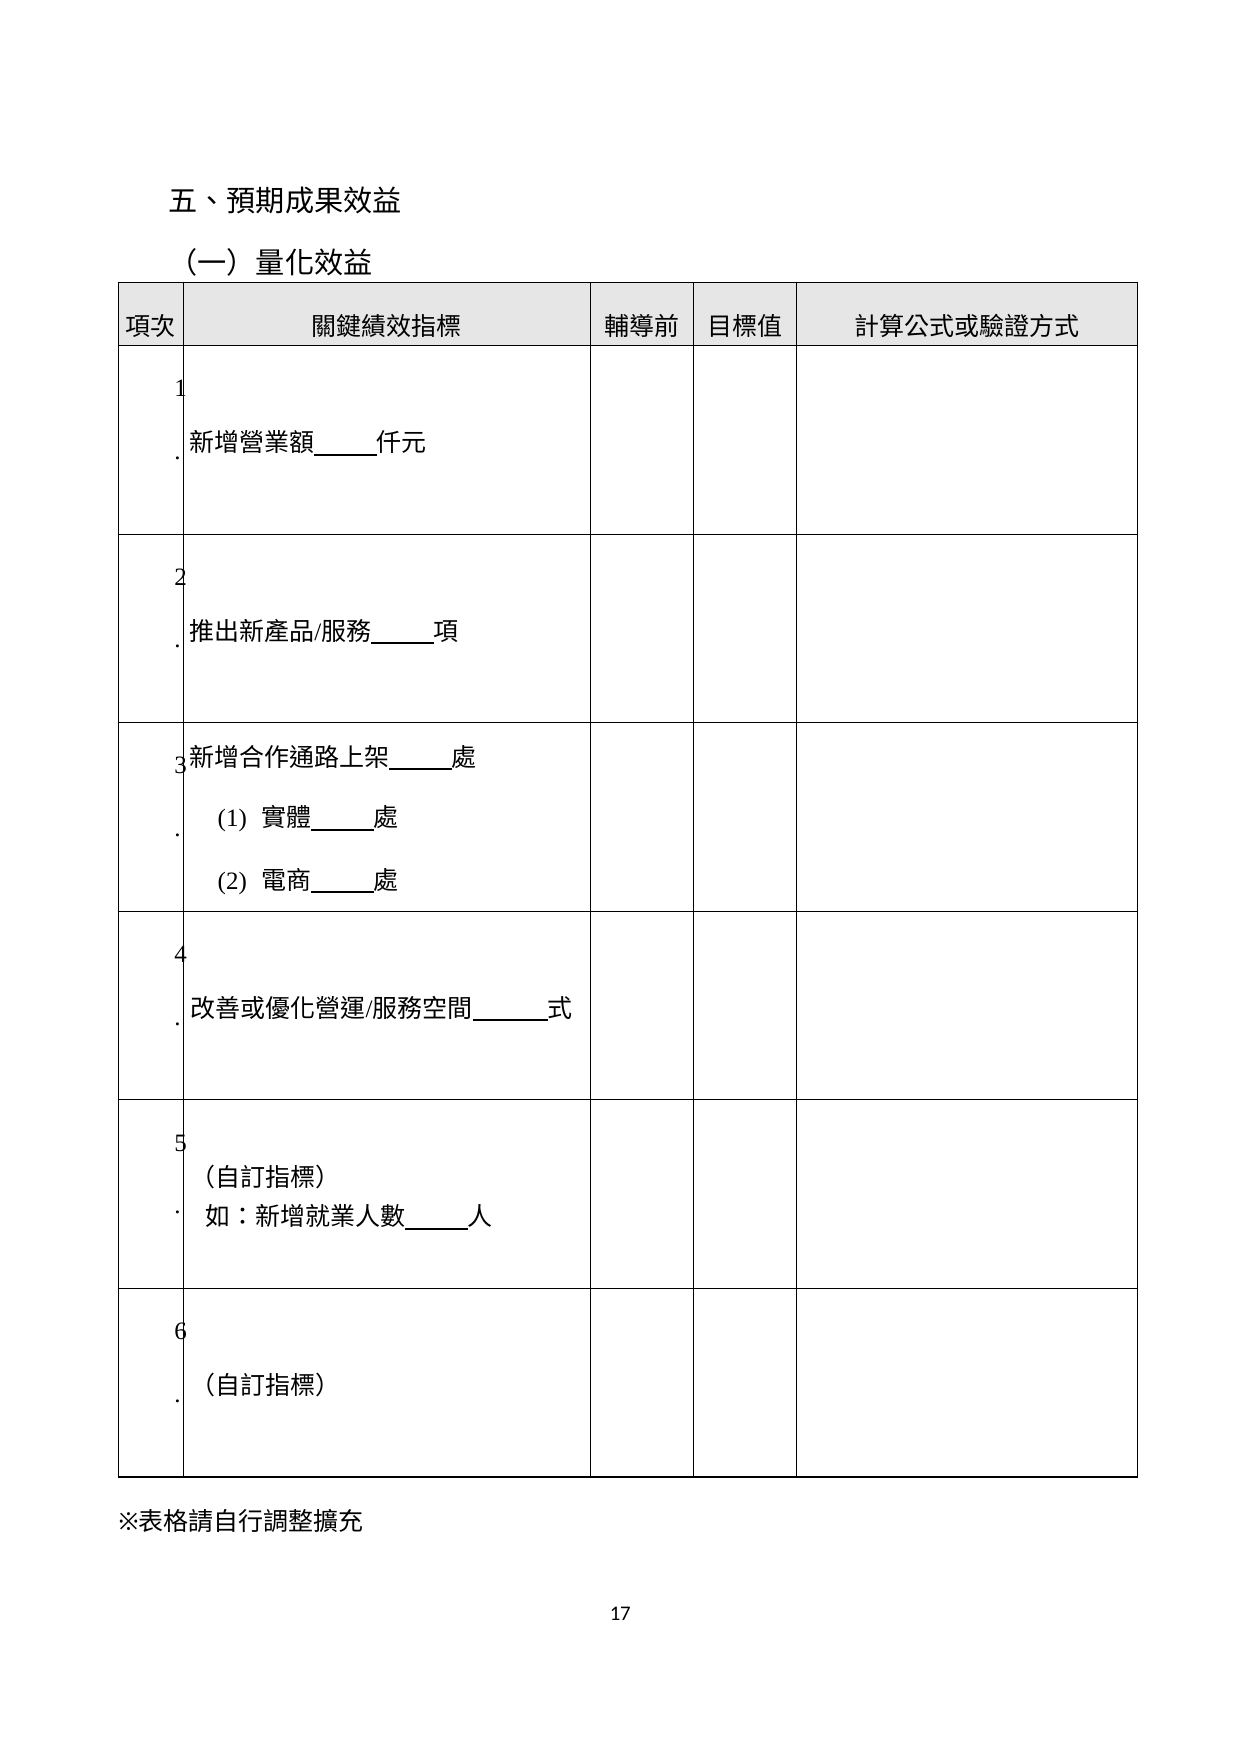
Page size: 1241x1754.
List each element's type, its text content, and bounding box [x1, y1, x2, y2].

table_header 關鍵績效指標 [184, 283, 590, 345]
table_cell [694, 1100, 796, 1288]
table_cell [694, 346, 796, 534]
table_cell [591, 1100, 693, 1288]
table_cell [694, 1289, 796, 1476]
table_cell [797, 346, 1137, 534]
table_cell [694, 535, 796, 722]
table_cell [591, 346, 693, 534]
table_cell [591, 912, 693, 1099]
table_cell [119, 1100, 183, 1288]
table_cell [694, 723, 796, 911]
table_header 計算公式或驗證方式 [797, 283, 1137, 345]
text （一）量化效益 [118, 219, 1122, 282]
table_header 輔導前 [591, 283, 693, 345]
table_cell [591, 723, 693, 911]
table_cell 新增合作通路上架 處 實體 處 電商 處 [184, 723, 590, 911]
table_cell [119, 1289, 183, 1476]
table_cell [177, 1324, 183, 1338]
table_cell [797, 535, 1137, 722]
table_cell [119, 535, 183, 722]
table_cell （自訂指標） 如：新增就業人數 人 [184, 1100, 590, 1288]
table_cell [119, 723, 183, 911]
table_cell [119, 346, 183, 534]
table_header 目標值 [694, 283, 796, 345]
table_cell 改善或優化營運/服務空間 式 [184, 912, 590, 1099]
table_cell 推出新產品/服務 項 [184, 535, 590, 722]
text 五、預期成果效益 [118, 157, 1122, 219]
table_cell [591, 1289, 693, 1476]
table_cell 新增營業額 仟元 [184, 346, 590, 534]
table_cell [591, 535, 693, 722]
table_cell （自訂指標） [184, 1289, 590, 1476]
table_cell [797, 723, 1137, 911]
table_header 項次 [119, 283, 183, 345]
table_cell [797, 1289, 1137, 1476]
table_cell [119, 912, 183, 1099]
table_cell [694, 912, 796, 1099]
table_cell [797, 912, 1137, 1099]
text ※表格請自行調整擴充 [118, 1478, 1122, 1540]
table_cell [797, 1100, 1137, 1288]
